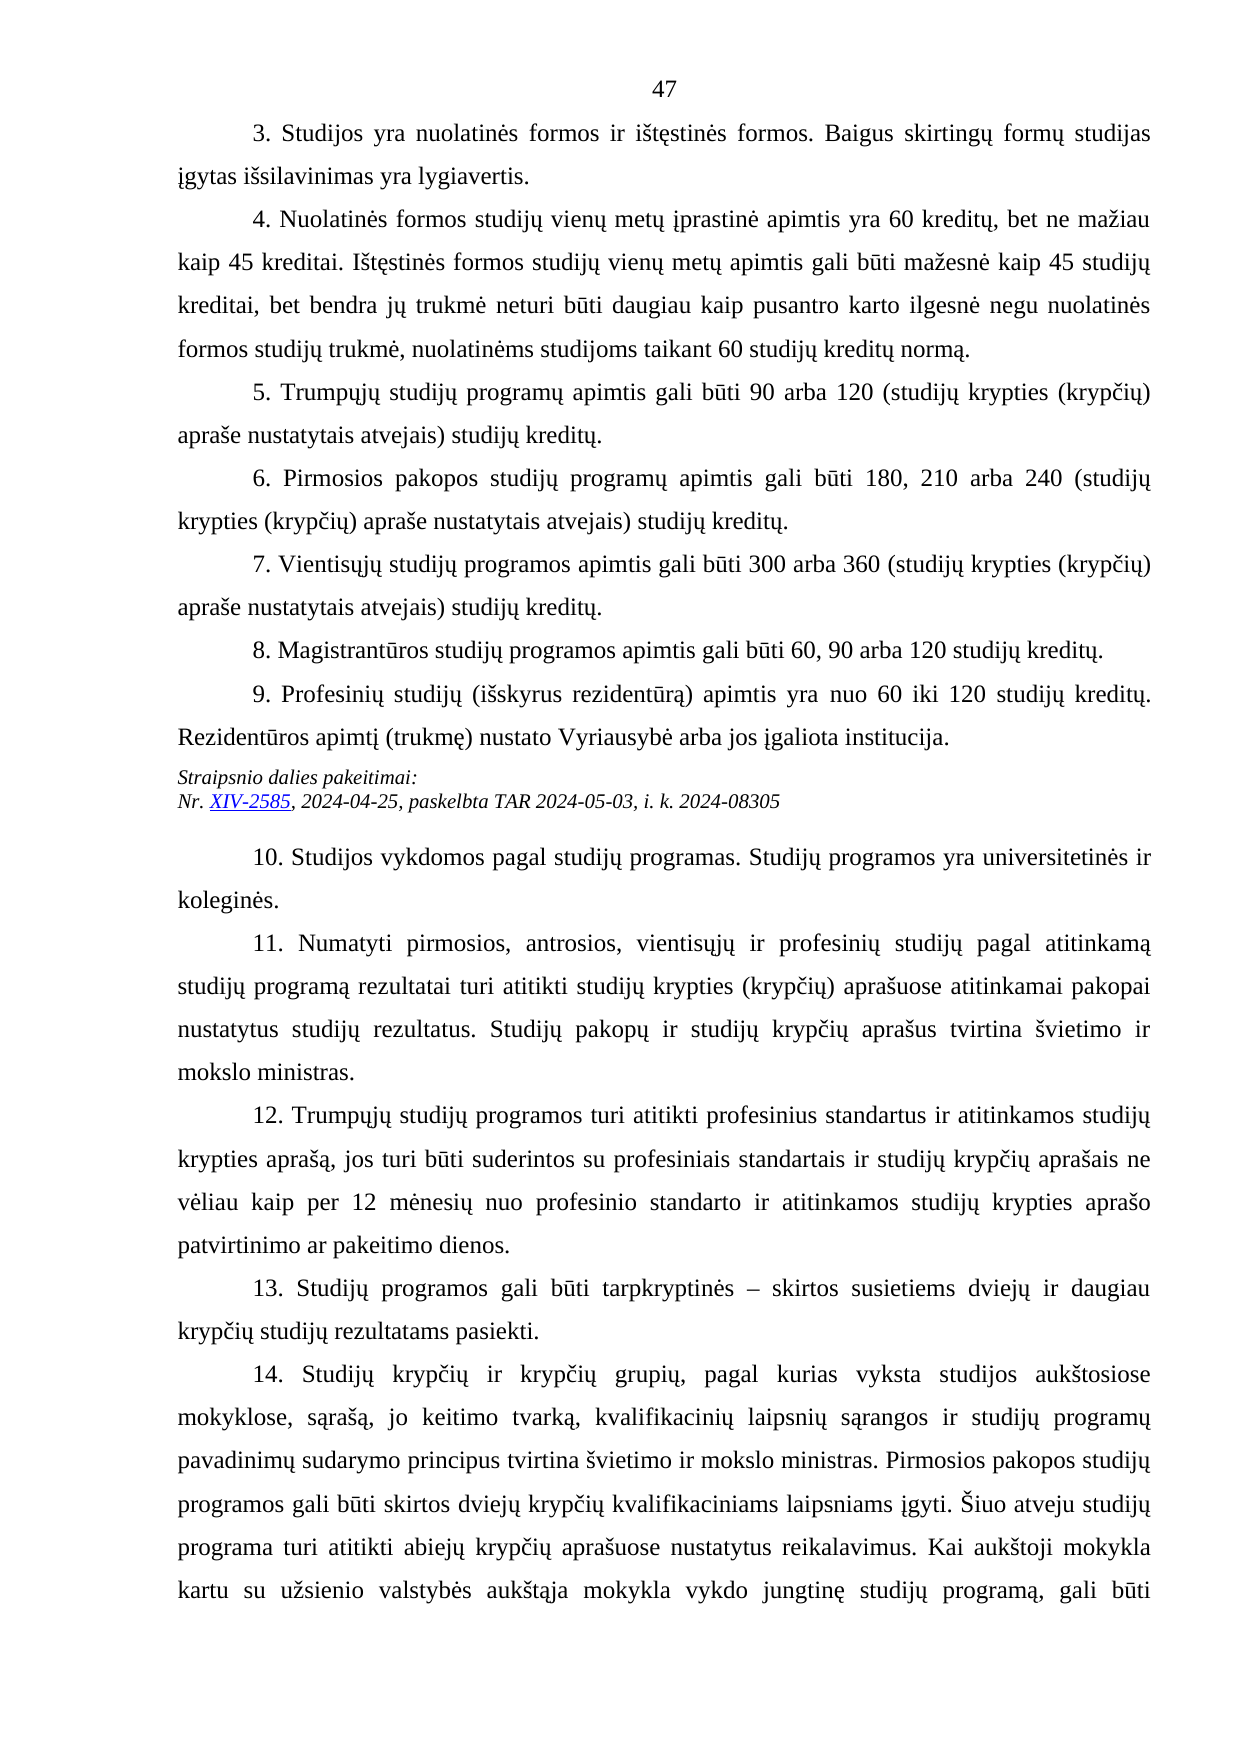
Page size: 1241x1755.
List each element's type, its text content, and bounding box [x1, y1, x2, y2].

text 6. Pirmosios pakopos studijų programų apimtis gali būti 180, 210 arba 240 (studijų krypties (krypčių) apraše nustatytais atvejais) studijų kreditų. [177, 463, 1152, 535]
text 8. Magistrantūros studijų programos apimtis gali būti 60, 90 arba 120 studijų kreditų. [177, 636, 1152, 664]
text 13. Studijų programos gali būti tarpkryptinės – skirtos susietiems dviejų ir daugiau krypčių studijų rezultatams pasiekti. [177, 1273, 1152, 1345]
text 11. Numatyti pirmosios, antrosios, vientisųjų ir profesinių studijų pagal atitinkamą studijų programą rezultatai turi atitikti studijų krypties (krypčių) aprašuose atitinkamai pakopai nustatytus studijų rezultatus. Studijų pakopų ir studijų krypčių aprašus tvirtina švietimo ir mokslo ministras. [177, 928, 1152, 1086]
text 14. Studijų krypčių ir krypčių grupių, pagal kurias vyksta studijos aukštosiose mokyklose, sąrašą, jo keitimo tvarką, kvalifikacinių laipsnių sąrangos ir studijų programų pavadinimų sudarymo principus tvirtina švietimo ir mokslo ministras. Pirmosios pakopos studijų programos gali būti skirtos dviejų krypčių kvalifikaciniams laipsniams įgyti. Šiuo atveju studijų programa turi atitikti abiejų krypčių aprašuose nustatytus reikalavimus. Kai aukštoji mokykla kartu su užsienio valstybės aukštąja mokykla vykdo jungtinę studijų programą, gali būti [177, 1359, 1152, 1604]
text 4. Nuolatinės formos studijų vienų metų įprastinė apimtis yra 60 kreditų, bet ne mažiau kaip 45 kreditai. Ištęstinės formos studijų vienų metų apimtis gali būti mažesnė kaip 45 studijų kreditai, bet bendra jų trukmė neturi būti daugiau kaip pusantro karto ilgesnė negu nuolatinės formos studijų trukmė, nuolatinėms studijoms taikant 60 studijų kreditų normą. [177, 204, 1152, 362]
text 12. Trumpųjų studijų programos turi atitikti profesinius standartus ir atitinkamos studijų krypties aprašą, jos turi būti suderintos su profesiniais standartais ir studijų krypčių aprašais ne vėliau kaip per 12 mėnesių nuo profesinio standarto ir atitinkamos studijų krypties aprašo patvirtinimo ar pakeitimo dienos. [177, 1101, 1152, 1259]
text Nr. XIV-2585, 2024-04-25, paskelbta TAR 2024-05-03, i. k. 2024-08305 [177, 789, 1152, 813]
text Straipsnio dalies pakeitimai: [177, 765, 1152, 789]
text 5. Trumpųjų studijų programų apimtis gali būti 90 arba 120 (studijų krypties (krypčių) apraše nustatytais atvejais) studijų kreditų. [177, 377, 1152, 449]
text 7. Vientisųjų studijų programos apimtis gali būti 300 arba 360 (studijų krypties (krypčių) apraše nustatytais atvejais) studijų kreditų. [177, 549, 1152, 621]
text 10. Studijos vykdomos pagal studijų programas. Studijų programos yra universitetinės ir koleginės. [177, 842, 1152, 914]
text 9. Profesinių studijų (išskyrus rezidentūrą) apimtis yra nuo 60 iki 120 studijų kreditų. Rezidentūros apimtį (trukmę) nustato Vyriausybė arba jos įgaliota institucija. [177, 679, 1152, 751]
text 3. Studijos yra nuolatinės formos ir ištęstinės formos. Baigus skirtingų formų studijas įgytas išsilavinimas yra lygiavertis. [177, 118, 1152, 190]
